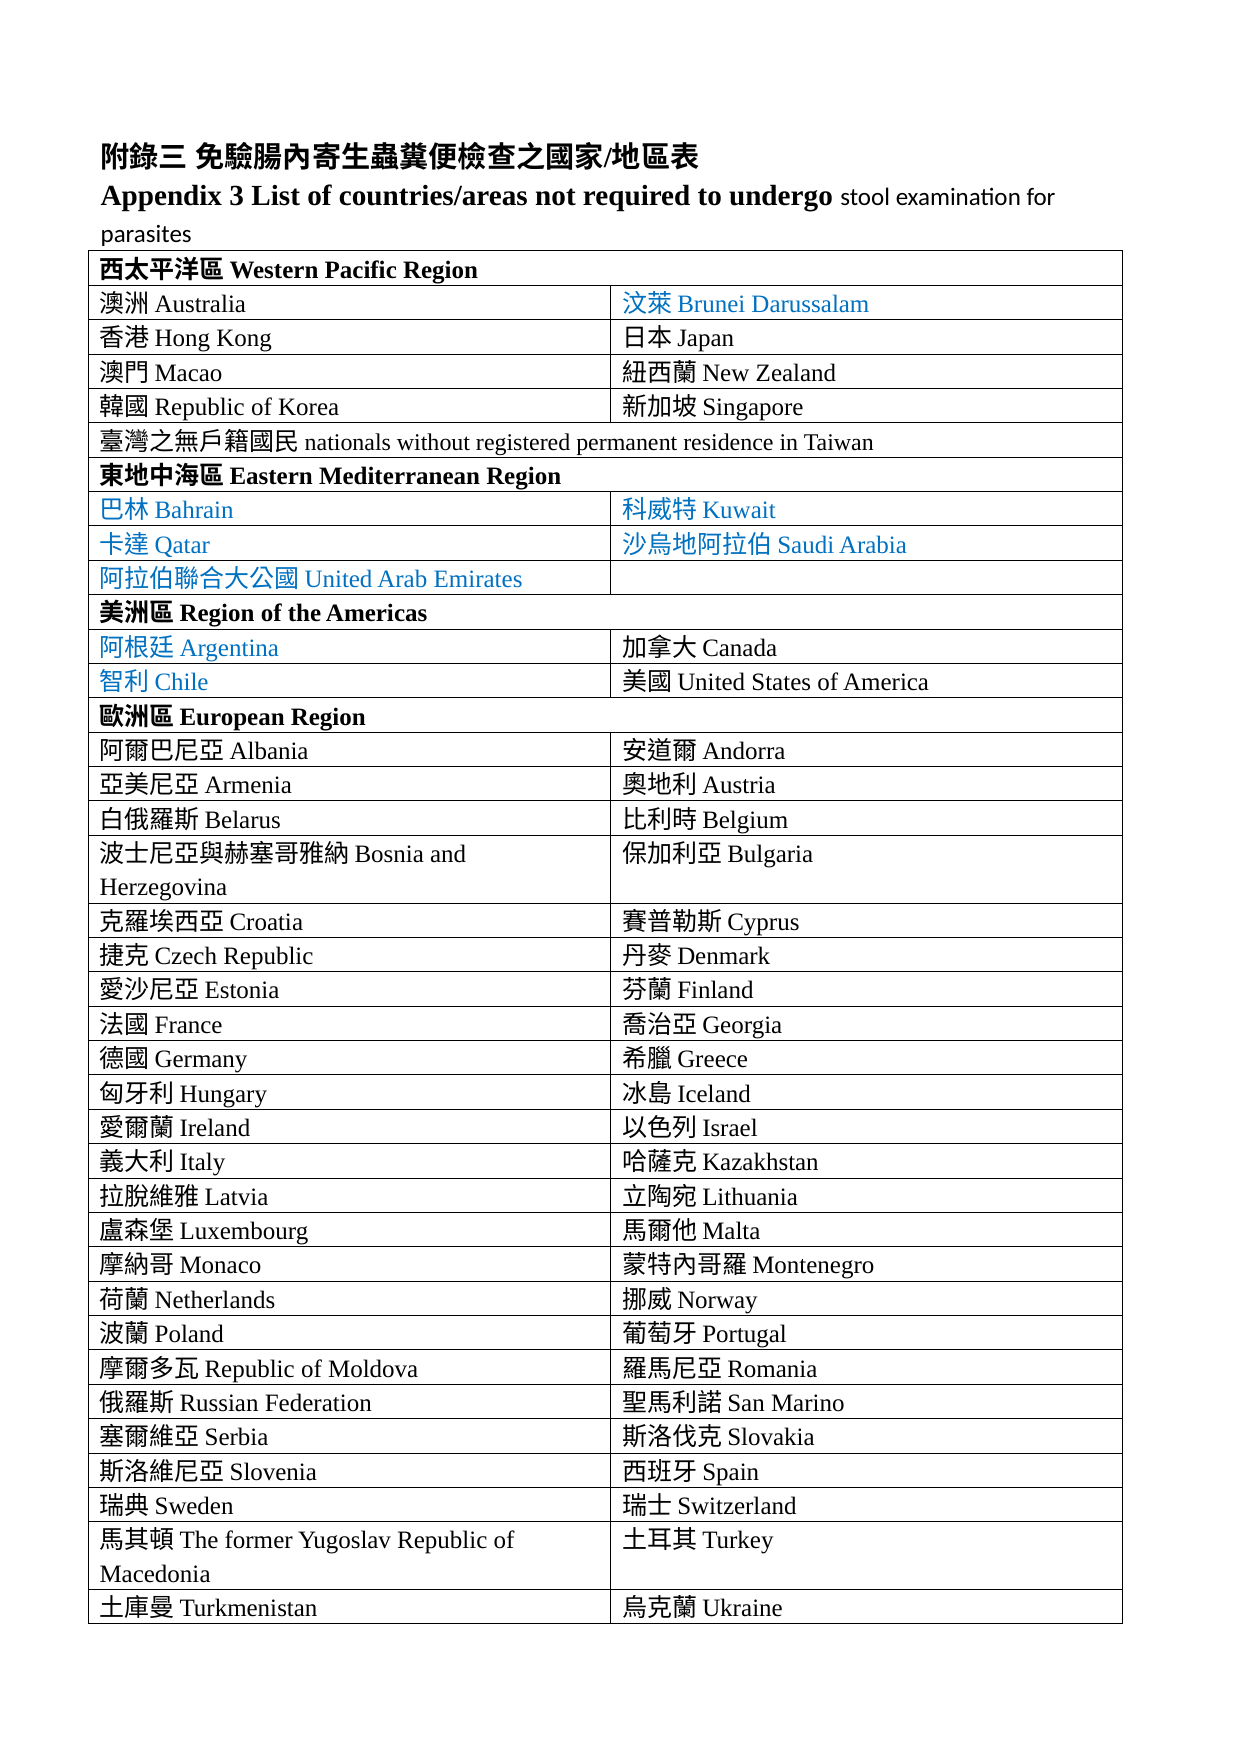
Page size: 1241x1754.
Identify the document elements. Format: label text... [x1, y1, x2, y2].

table_cell 盧森堡Luxembourg [89, 1213, 610, 1246]
table_cell 安道爾Andorra [611, 733, 1122, 766]
table_cell 瑞典Sweden [89, 1488, 610, 1521]
table_cell 斯洛維尼亞Slovenia [89, 1454, 610, 1487]
table_cell 德國Germany [89, 1041, 610, 1074]
table_cell 賽普勒斯Cyprus [611, 904, 1122, 937]
table_cell 馬爾他Malta [611, 1213, 1122, 1246]
table_cell 挪威Norway [611, 1282, 1122, 1315]
table_cell 俄羅斯Russian Federation [89, 1385, 610, 1418]
table_cell 喬治亞Georgia [611, 1007, 1122, 1040]
table_cell 立陶宛Lithuania [611, 1179, 1122, 1212]
table_cell 東地中海區Eastern Mediterranean Region [89, 458, 1122, 491]
table_cell 以色列Israel [611, 1110, 1122, 1143]
table_cell 土耳其Turkey [611, 1522, 1122, 1589]
table_cell 西班牙Spain [611, 1454, 1122, 1487]
table_cell 科威特Kuwait [611, 492, 1122, 525]
table_cell 摩爾多瓦Republic of Moldova [89, 1350, 610, 1384]
table_cell 克羅埃西亞Croatia [89, 904, 610, 937]
table_cell 丹麥Denmark [611, 938, 1122, 971]
table_cell 比利時Belgium [611, 801, 1122, 835]
table_cell 葡萄牙Portugal [611, 1316, 1122, 1349]
text Appendix 3 List of countries/areas not required to undergo stool examination for parasites [100, 175, 1140, 250]
table_cell 澳門Macao [89, 355, 610, 388]
table_cell 阿拉伯聯合大公國United Arab Emirates [89, 561, 610, 594]
table_cell 智利Chile [89, 664, 610, 697]
table_cell 義大利Italy [89, 1144, 610, 1177]
table_cell 美洲區Region of the Americas [89, 595, 1122, 628]
table_cell 亞美尼亞Armenia [89, 767, 610, 800]
table_cell 希臘Greece [611, 1041, 1122, 1074]
table_cell 白俄羅斯Belarus [89, 801, 610, 835]
table_cell 塞爾維亞Serbia [89, 1419, 610, 1452]
table_cell 汶萊Brunei Darussalam [611, 286, 1122, 319]
table_cell 阿爾巴尼亞Albania [89, 733, 610, 766]
table_cell 卡達Qatar [89, 526, 610, 560]
table_cell 巴林Bahrain [89, 492, 610, 525]
table_cell 斯洛伐克Slovakia [611, 1419, 1122, 1452]
table_cell 新加坡Singapore [611, 389, 1122, 422]
text 附錄三 免驗腸內寄生蟲糞便檢查之國家/地區表 [100, 138, 1140, 175]
table_cell 臺灣之無戶籍國民nationals without registered permanent residence in Taiwan [89, 423, 1122, 457]
table_cell 聖馬利諾San Marino [611, 1385, 1122, 1418]
table_cell 土庫曼Turkmenistan [89, 1590, 610, 1623]
table_cell 加拿大Canada [611, 630, 1122, 663]
table_cell 捷克Czech Republic [89, 938, 610, 971]
table_cell 歐洲區European Region [89, 698, 1122, 732]
table_cell 保加利亞Bulgaria [611, 836, 1122, 902]
table_cell 韓國Republic of Korea [89, 389, 610, 422]
table_cell 澳洲Australia [89, 286, 610, 319]
table_cell 法國France [89, 1007, 610, 1040]
table_cell 阿根廷Argentina [89, 630, 610, 663]
table_cell 拉脫維雅Latvia [89, 1179, 610, 1212]
table_cell 日本Japan [611, 320, 1122, 353]
table_cell 波蘭Poland [89, 1316, 610, 1349]
table_cell 沙烏地阿拉伯Saudi Arabia [611, 526, 1122, 560]
table_cell 摩納哥Monaco [89, 1247, 610, 1281]
table_cell 愛爾蘭Ireland [89, 1110, 610, 1143]
table_cell 羅馬尼亞Romania [611, 1350, 1122, 1384]
table_cell 冰島Iceland [611, 1075, 1122, 1109]
table_cell 荷蘭Netherlands [89, 1282, 610, 1315]
table_cell 烏克蘭Ukraine [611, 1590, 1122, 1623]
table_cell 瑞士Switzerland [611, 1488, 1122, 1521]
table_cell 美國United States of America [611, 664, 1122, 697]
table_cell 芬蘭Finland [611, 972, 1122, 1006]
table_cell 紐西蘭New Zealand [611, 355, 1122, 388]
table_cell 馬其頓The former Yugoslav Republic of Macedonia [89, 1522, 610, 1589]
table_cell [611, 561, 1122, 594]
table_cell 奧地利Austria [611, 767, 1122, 800]
table_cell 香港Hong Kong [89, 320, 610, 353]
table_cell 波士尼亞與赫塞哥雅納Bosnia and Herzegovina [89, 836, 610, 902]
table_cell 蒙特內哥羅Montenegro [611, 1247, 1122, 1281]
table_cell 哈薩克Kazakhstan [611, 1144, 1122, 1177]
table_cell 愛沙尼亞Estonia [89, 972, 610, 1006]
table_header 西太平洋區Western Pacific Region [89, 251, 1122, 285]
table_cell 匈牙利Hungary [89, 1075, 610, 1109]
